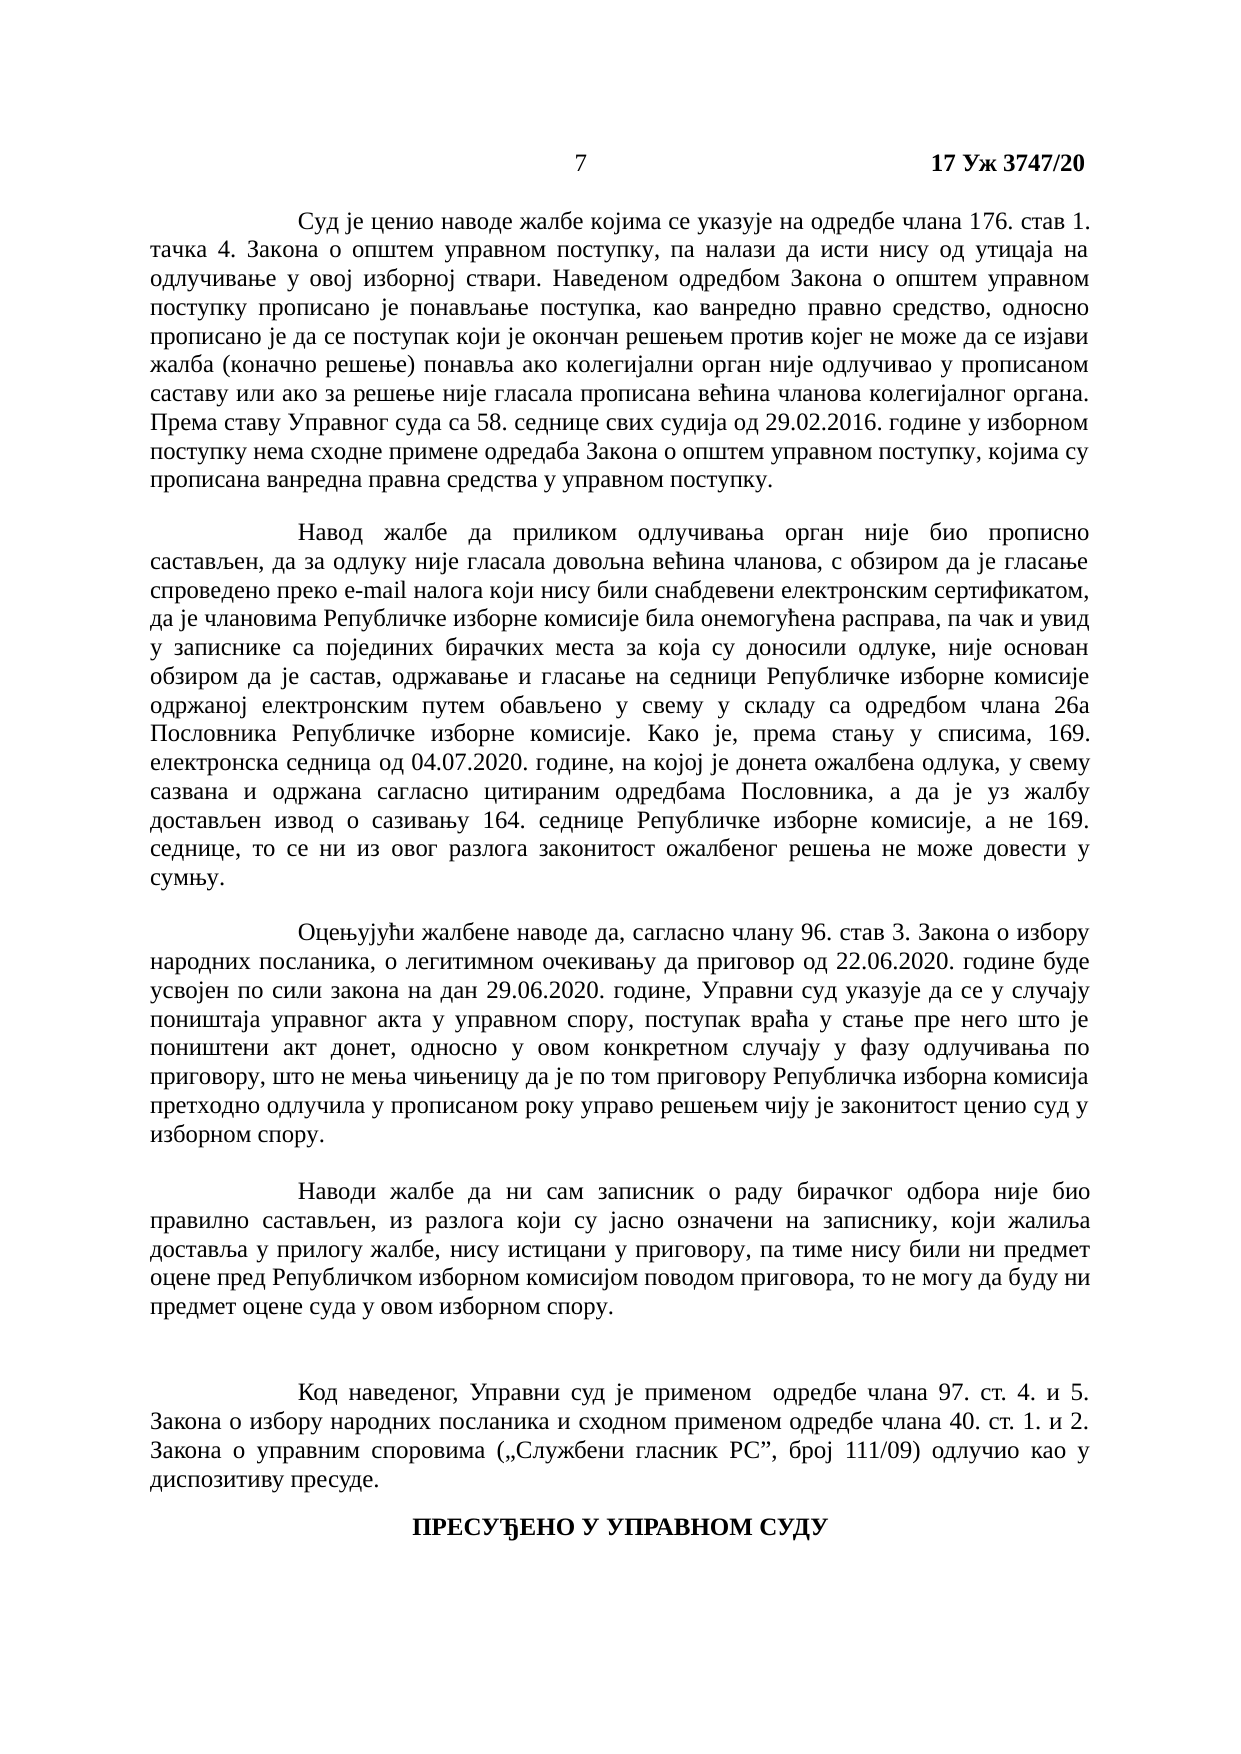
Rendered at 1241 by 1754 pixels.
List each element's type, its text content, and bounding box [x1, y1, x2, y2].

text ПРЕСУЂЕНО У УПРАВНОМ СУДУ [150, 1512, 1091, 1540]
text Навод жалбе да приликом одлучивања орган није био прописно састављен, да за одлуку није гласала довољна већина чланова, с обзиром да је гласање спроведено преко e-mail налога који нису били снабдевени електронским сертификатом, да је члановима Републичке изборне комисије била онемогућена расправа, па чак и увид у записнике са појединих бирачких места за која су доносили одлуке, није основан обзиром да је састав, одржавање и гласање на седници Републичке изборне комисије одржаној електронским путем обављено у свему у складу са одредбом члана 26а Пословника Републичке изборне комисије. Како је, према стању у списима, 169. електронска седница од 04.07.2020. године, на којој је донета ожалбена одлука, у свему сазвана и одржана сагласно цитираним одредбама Пословника, а да је уз жалбу достављен извод о сазивању 164. седнице Републичке изборне комисије, а не 169. седнице, то се ни из овог разлога законитост ожалбеног решења не може довести у сумњу. [150, 517, 1091, 891]
text Наводи жалбе да ни сам записник о раду бирачког одбора није био правилно састављен, из разлога који су јасно означени на записнику, који жалиља доставља у прилогу жалбе, нису истицани у приговору, па тиме нису били ни предмет оцене пред Републичком изборном комисијом поводом приговора, то не могу да буду ни предмет оцене суда у овом изборном спору. [150, 1176, 1091, 1320]
text Код наведеног, Управни суд је применом одредбе члана 97. ст. 4. и 5. Закона о избору народних посланика и сходном применом одредбе члана 40. ст. 1. и 2. Закона о управним споровима („Службени гласник РС”, број 111/09) одлучио као у диспозитиву пресуде. [150, 1377, 1091, 1492]
text Оцењујући жалбене наводе да, сагласно члану 96. став 3. Закона о избору народних посланика, о легитимном очекивању да приговор од 22.06.2020. године буде усвојен по сили закона на дан 29.06.2020. године, Управни суд указује да се у случају поништаја управног акта у управном спору, поступак враћа у стање пре него што је поништени акт донет, односно у овом конкретном случају у фазу одлучивања по приговору, што не мења чињеницу да је по том приговору Републичка изборна комисија претходно одлучила у прописаном року управо решењем чију је законитост ценио суд у изборном спору. [150, 917, 1091, 1147]
text Суд је ценио наводе жалбе којима се указује на одредбе члана 176. став 1. тачка 4. Закона о општем управном поступку, па налази да исти нису од утицаја на одлучивање у овој изборној ствари. Наведеном одредбом Закона о општем управном поступку прописано је понављање поступка, као ванредно правно средство, односно прописано је да се поступак који је окончан решењем против којег не може да се изјави жалба (коначно решење) понавља ако колегијални орган није одлучивао у прописаном саставу или ако за решење није гласала прописана већина чланова колегијалног органа. Према ставу Управног суда са 58. седнице свих судија од 29.02.2016. године у изборном поступку нема сходне примене одредаба Закона о општем управном поступку, којима су прописана ванредна правна средства у управном поступку. [150, 206, 1091, 493]
